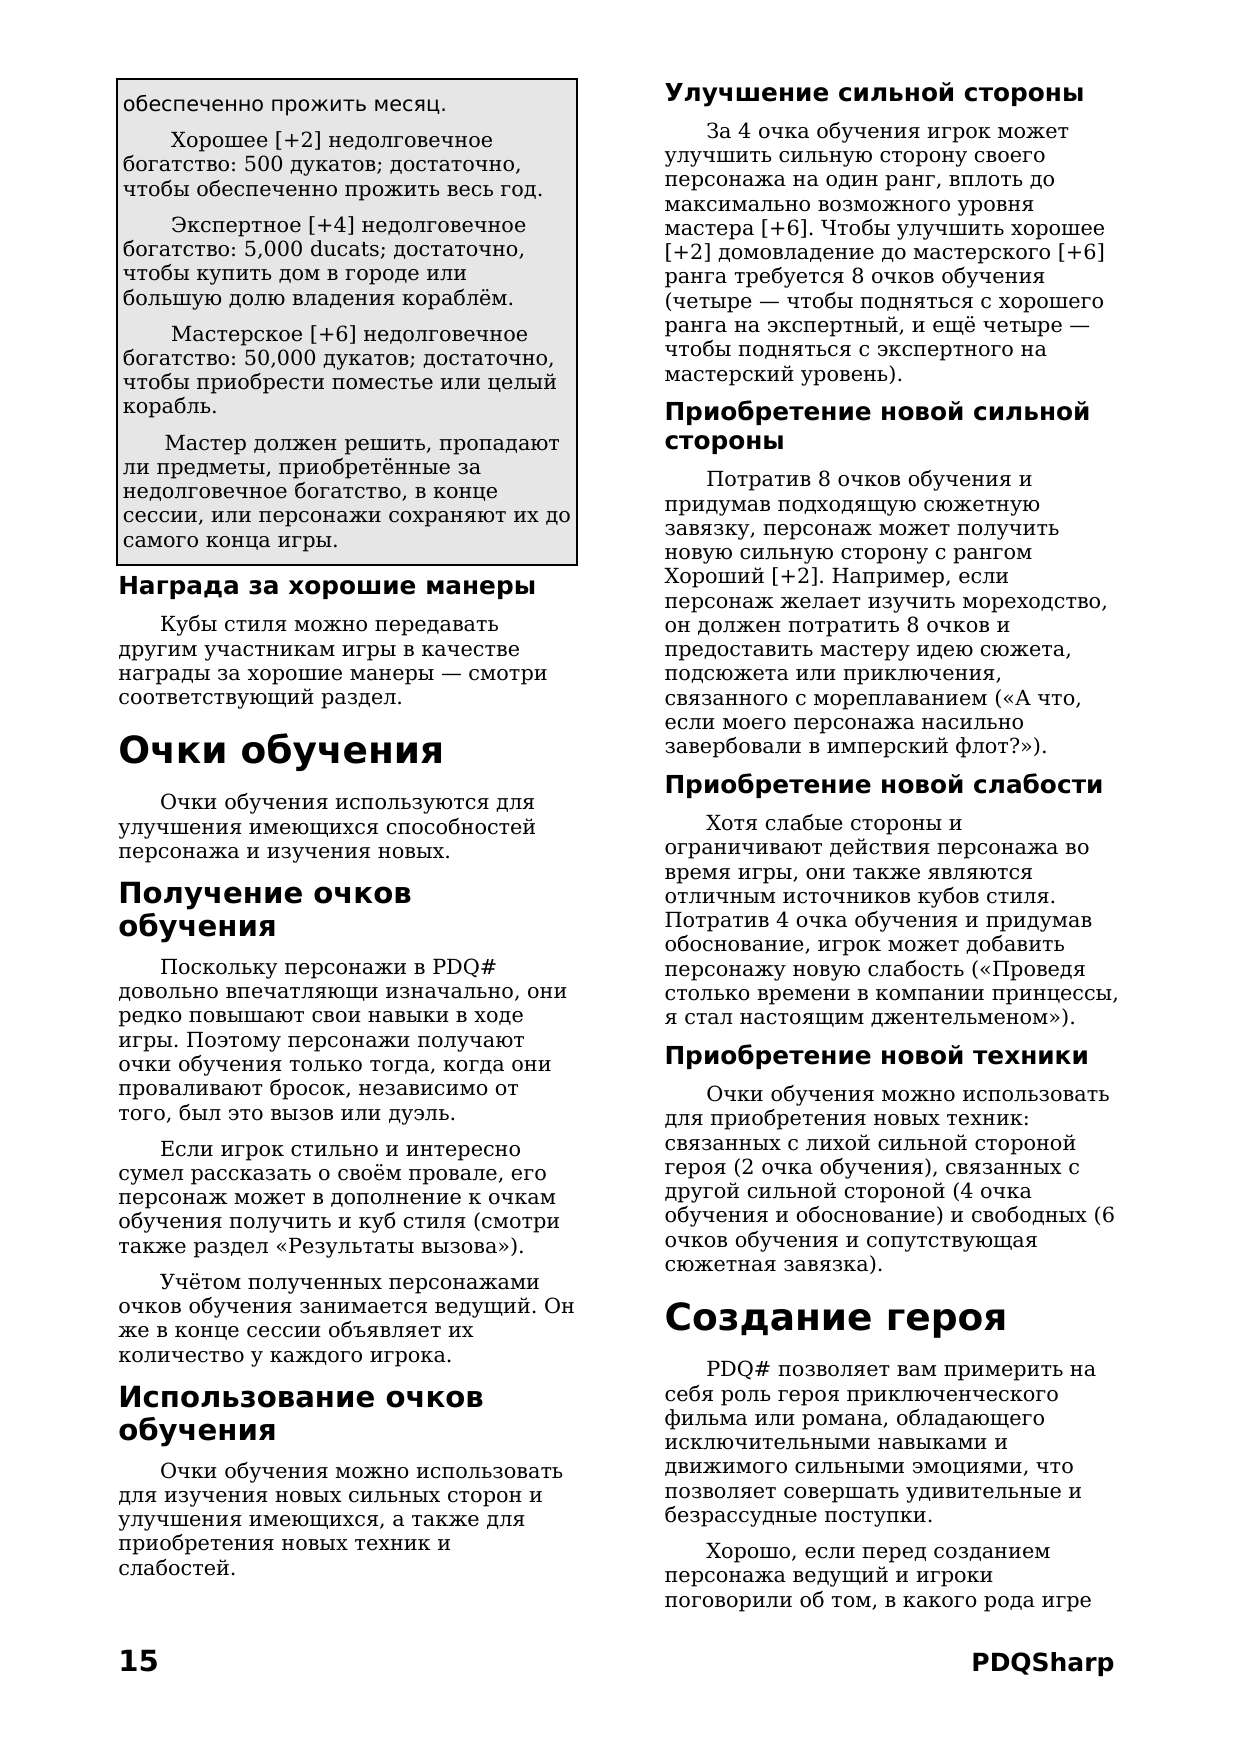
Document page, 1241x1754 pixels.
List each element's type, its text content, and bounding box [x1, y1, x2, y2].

text Потратив 8 очков обучения и придумав подходящую сюжетную завязку, персонаж может получить новую сильную сторону с рангом Хороший [+2]. Например, если персонаж желает изучить мореходство, он должен потратить 8 очков и предоставить мастеру идею сюжета, подсюжета или приключения, связанного с мореплаванием («А что, если моего персонажа насильно завербовали в имперский флот?»). [664, 467, 1122, 758]
subtitle Приобретение новой техники [664, 1041, 1122, 1070]
text Очки обучения используются для улучшения имеющихся способностей персонажа и изучения новых. [118, 790, 576, 863]
subtitle Получение очков обучения [118, 878, 576, 943]
text Поскольку персонажи в PDQ# довольно впечатляющи изначально, они редко повышают свои навыки в ходе игры. Поэтому персонажи получают очки обучения только тогда, когда они проваливают бросок, независимо от того, был это вызов или дуэль. [118, 955, 576, 1125]
text PDQ# позволяет вам примерить на себя роль героя приключенческого фильма или романа, обладающего исключительными навыками и движимого сильными эмоциями, что позволяет совершать удивительные и безрассудные поступки. [664, 1357, 1122, 1527]
text За 4 очка обучения игрок может улучшить сильную сторону своего персонажа на один ранг, вплоть до максимально возможного уровня мастера [+6]. Чтобы улучшить хорошее [+2] домовладение до мастерского [+6] ранга требуется 8 очков обучения (четыре — чтобы подняться с хорошего ранга на экспертный, и ещё четыре — чтобы подняться с экспертного на мастерский уровень). [664, 119, 1122, 386]
text Если игрок стильно и интересно сумел рассказать о своём провале, его персонаж может в дополнение к очкам обучения получить и куб стиля (смотри также раздел «Результаты вызова»). [118, 1137, 576, 1258]
subtitle Приобретение новой слабости [664, 770, 1122, 799]
text Хорошо, если перед созданием персонажа ведущий и игроки поговорили об том, в какого рода игре [664, 1539, 1122, 1612]
text Очки обучения можно использовать для приобретения новых техник: связанных с лихой сильной стороной героя (2 очка обучения), связанных с другой сильной стороной (4 очка обучения и обоснование) и свободных (6 очков обучения и сопутствующая сюжетная завязка). [664, 1082, 1122, 1276]
subtitle Создание героя [664, 1295, 1122, 1339]
subtitle Очки обучения [118, 728, 576, 772]
subtitle Приобретение новой сильной стороны [664, 398, 1122, 455]
subtitle Улучшение сильной стороны [664, 78, 1122, 107]
text Очки обучения можно использовать для изучения новых сильных сторон и улучшения имеющихся, а также для приобретения новых техник и слабостей. [118, 1459, 576, 1580]
table_header обеспеченно прожить месяц. Хорошее [+2] недолговечное богатство: 500 дукатов; достаточно, чтобы обеспеченно прожить весь год. Экспертное [+4] недолговечное богатство: 5,000 ducats; достаточно, чтобы купить дом в городе или большую долю владения кораблём. Мастерское [+6] недолговечное богатство: 50,000 дукатов; достаточно, чтобы приобрести поместье или целый корабль. Мастер должен решить, пропадают ли предметы, приобретённые за недолговечное богатство, в конце сессии, или персонажи сохраняют их до самого конца игры. [118, 80, 576, 564]
text Хотя слабые стороны и ограничивают действия персонажа во время игры, они также являются отличным источников кубов стиля. Потратив 4 очка обучения и придумав обоснование, игрок может добавить персонажу новую слабость («Проведя столько времени в компании принцессы, я стал настоящим джентельменом»). [664, 811, 1122, 1029]
subtitle Использование очков обучения [118, 1382, 576, 1447]
text Учётом полученных персонажами очков обучения занимается ведущий. Он же в конце сессии объявляет их количество у каждого игрока. [118, 1270, 576, 1367]
subtitle Награда за хорошие манеры [118, 572, 576, 601]
text Кубы стиля можно передавать другим участникам игры в качестве награды за хорошие манеры — смотри соответствующий раздел. [118, 612, 576, 709]
